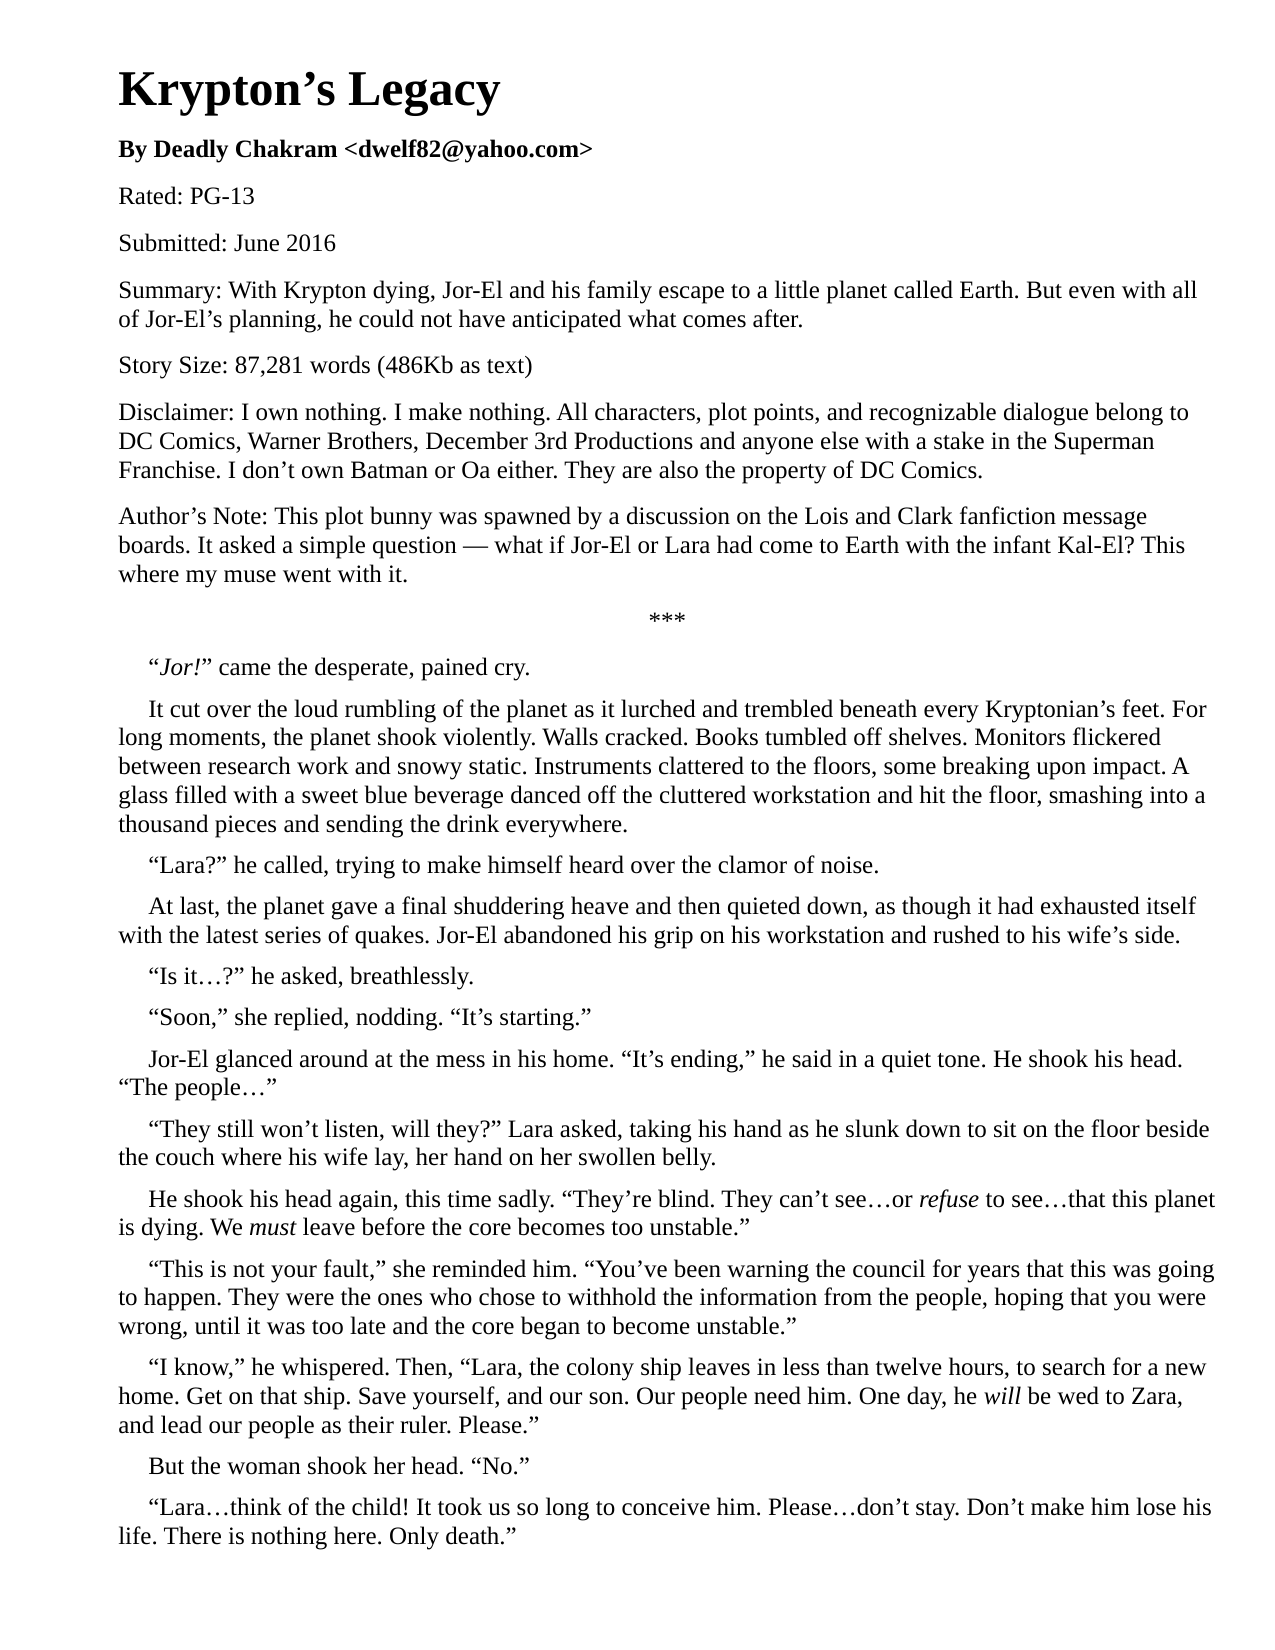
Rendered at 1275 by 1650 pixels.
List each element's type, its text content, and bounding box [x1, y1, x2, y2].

text Jor-El glanced around at the mess in his home. “It’s ending,” he said in a quiet tone. He shook his head. “The people…” [118, 1044, 1216, 1101]
text “Jor!” came the desperate, pained cry. [118, 652, 1216, 681]
text Summary: With Krypton dying, Jor-El and his family escape to a little planet called Earth. But even with all of Jor-El’s planning, he could not have anticipated what comes after. [118, 275, 1216, 332]
text Rated: PG-13 [118, 181, 1216, 210]
text *** [118, 606, 1216, 634]
text It cut over the loud rumbling of the planet as it lurched and trembled beneath every Kryptonian’s feet. For long moments, the planet shook violently. Walls cracked. Books tumbled off shelves. Monitors flickered between research work and snowy static. Instruments clattered to the floors, some breaking upon impact. A glass filled with a sweet blue beverage danced off the cluttered workstation and hit the floor, smashing into a thousand pieces and sending the drink everywhere. [118, 694, 1216, 837]
text He shook his head again, this time sadly. “They’re blind. They can’t see…or refuse to see…that this planet is dying. We must leave before the core becomes too unstable.” [118, 1184, 1216, 1241]
subtitle Krypton’s Legacy [118, 59, 1216, 117]
text “This is not your fault,” she reminded him. “You’ve been warning the council for years that this was going to happen. They were the ones who chose to withhold the information from the people, hoping that you were wrong, until it was too late and the core began to become unstable.” [118, 1254, 1216, 1340]
text “They still won’t listen, will they?” Lara asked, taking his hand as he slunk down to sit on the floor beside the couch where his wife lay, her hand on her swollen belly. [118, 1114, 1216, 1171]
text At last, the planet gave a final shuddering heave and then quieted down, as though it had exhausted itself with the latest series of quakes. Jor-El abandoned his grip on his workstation and rushed to his wife’s side. [118, 891, 1216, 949]
text “I know,” he whispered. Then, “Lara, the colony ship leaves in less than twelve hours, to search for a new home. Get on that ship. Save yourself, and our son. Our people need him. One day, he will be wed to Zara, and lead our people as their ruler. Please.” [118, 1352, 1216, 1439]
text Disclaimer: I own nothing. I make nothing. All characters, plot points, and recognizable dialogue belong to DC Comics, Warner Brothers, December 3rd Productions and anyone else with a stake in the Superman Franchise. I don’t own Batman or Oa either. They are also the property of DC Comics. [118, 397, 1216, 483]
text Submitted: June 2016 [118, 228, 1216, 257]
text Story Size: 87,281 words (486Kb as text) [118, 350, 1216, 379]
text By Deadly Chakram <dwelf82@yahoo.com> [118, 134, 1216, 163]
text Author’s Note: This plot bunny was spawned by a discussion on the Lois and Clark fanfiction message boards. It asked a simple question — what if Jor-El or Lara had come to Earth with the infant Kal-El? This where my muse went with it. [118, 501, 1216, 588]
text “Lara…think of the child! It took us so long to conceive him. Please…don’t stay. Don’t make him lose his life. There is nothing here. Only death.” [118, 1492, 1216, 1550]
text But the woman shook her head. “No.” [118, 1451, 1216, 1480]
text “Lara?” he called, trying to make himself heard over the clamor of noise. [118, 850, 1216, 879]
text “Is it…?” he asked, breathlessly. [118, 961, 1216, 990]
text “Soon,” she replied, nodding. “It’s starting.” [118, 1002, 1216, 1031]
